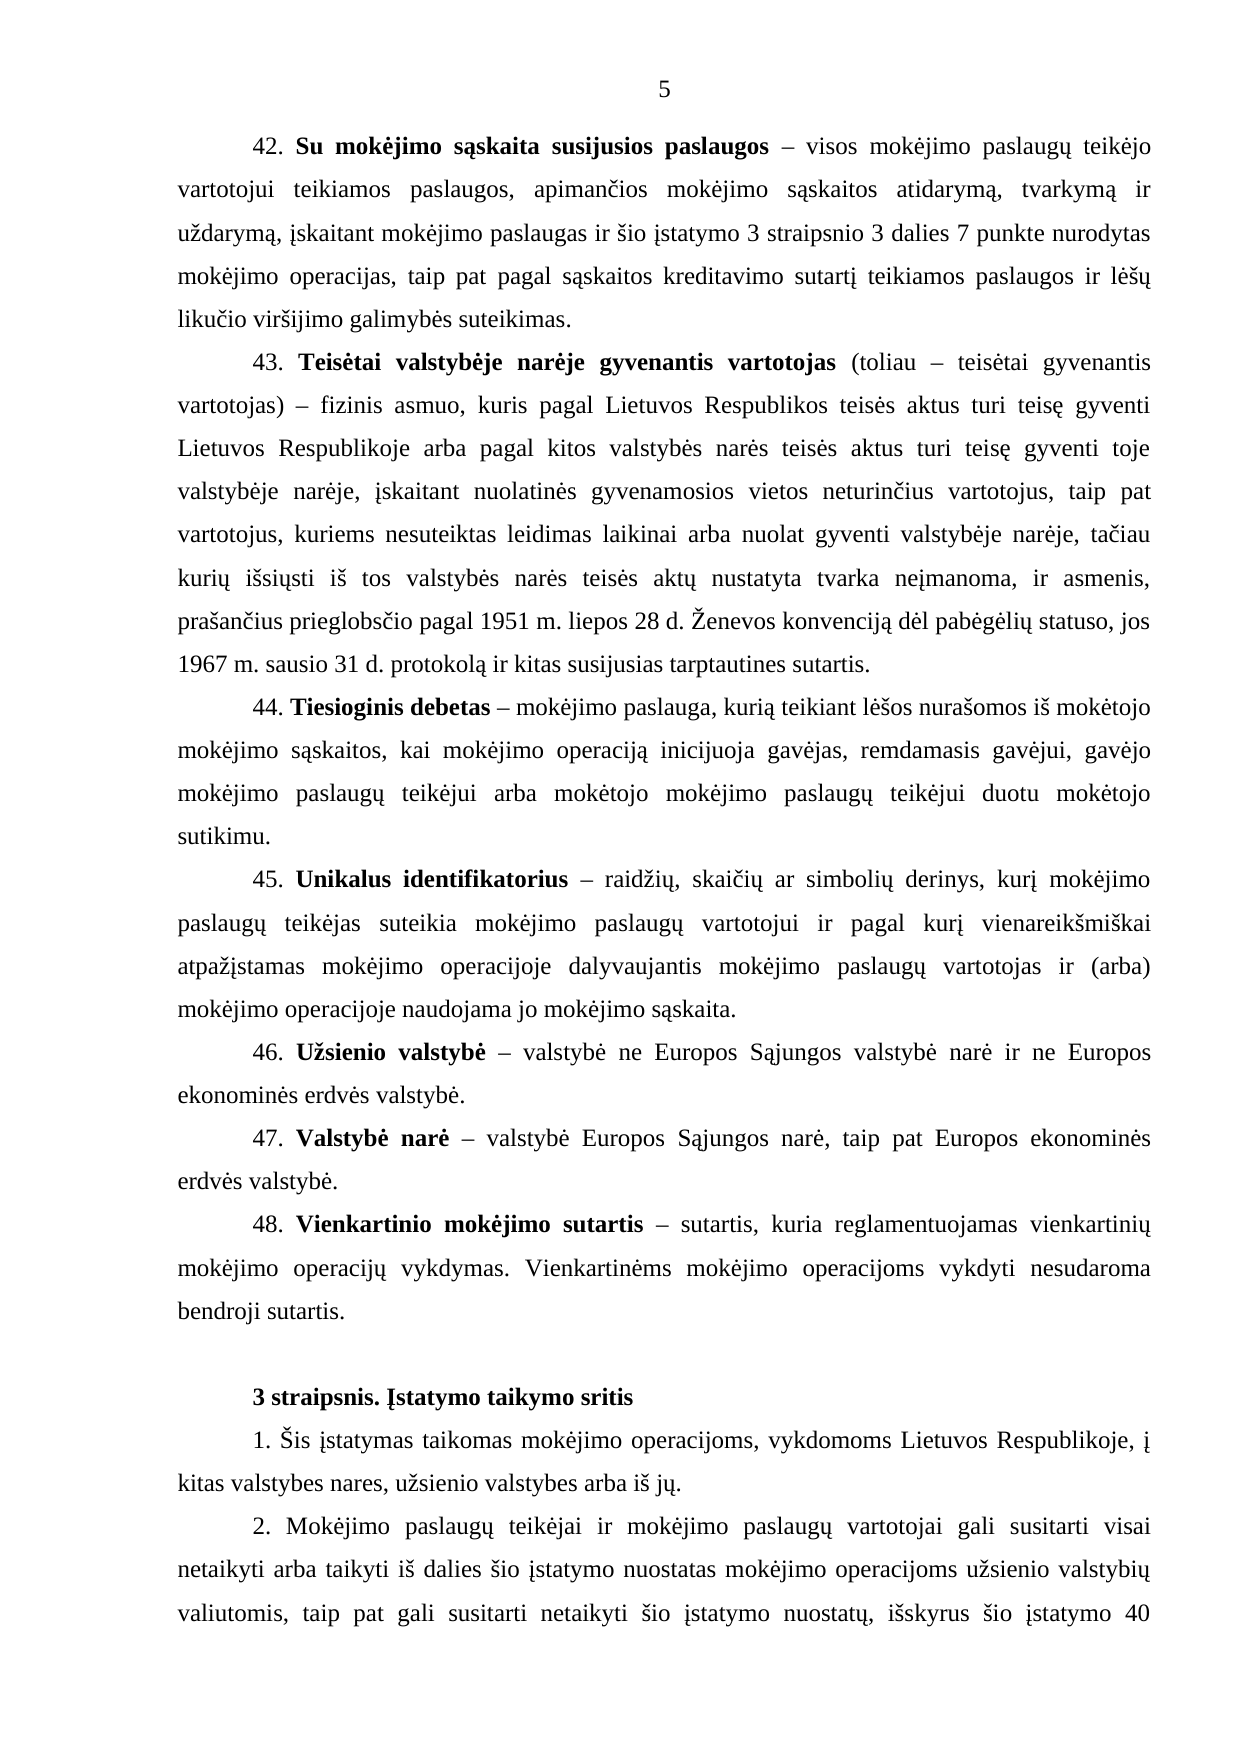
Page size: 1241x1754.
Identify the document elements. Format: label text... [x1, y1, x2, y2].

text 44. Tiesioginis debetas – mokėjimo paslauga, kurią teikiant lėšos nurašomos iš mokėtojo mokėjimo sąskaitos, kai mokėjimo operaciją inicijuoja gavėjas, remdamasis gavėjui, gavėjo mokėjimo paslaugų teikėjui arba mokėtojo mokėjimo paslaugų teikėjui duotu mokėtojo sutikimu. [177, 692, 1152, 850]
text 46. Užsienio valstybė – valstybė ne Europos Sąjungos valstybė narė ir ne Europos ekonominės erdvės valstybė. [177, 1037, 1152, 1109]
text 43. Teisėtai valstybėje narėje gyvenantis vartotojas (toliau – teisėtai gyvenantis vartotojas) – fizinis asmuo, kuris pagal Lietuvos Respublikos teisės aktus turi teisę gyventi Lietuvos Respublikoje arba pagal kitos valstybės narės teisės aktus turi teisę gyventi toje valstybėje narėje, įskaitant nuolatinės gyvenamosios vietos neturinčius vartotojus, taip pat vartotojus, kuriems nesuteiktas leidimas laikinai arba nuolat gyventi valstybėje narėje, tačiau kurių išsiųsti iš tos valstybės narės teisės aktų nustatyta tvarka neįmanoma, ir asmenis, prašančius prieglobsčio pagal 1951 m. liepos 28 d. Ženevos konvenciją dėl pabėgėlių statuso, jos 1967 m. sausio 31 d. protokolą ir kitas susijusias tarptautines sutartis. [177, 347, 1152, 678]
text 47. Valstybė narė – valstybė Europos Sąjungos narė, taip pat Europos ekonominės erdvės valstybė. [177, 1123, 1152, 1195]
text 2. Mokėjimo paslaugų teikėjai ir mokėjimo paslaugų vartotojai gali susitarti visai netaikyti arba taikyti iš dalies šio įstatymo nuostatas mokėjimo operacijoms užsienio valstybių valiutomis, taip pat gali susitarti netaikyti šio įstatymo nuostatų, išskyrus šio įstatymo 40 [177, 1511, 1152, 1626]
text 42. Su mokėjimo sąskaita susijusios paslaugos – visos mokėjimo paslaugų teikėjo vartotojui teikiamos paslaugos, apimančios mokėjimo sąskaitos atidarymą, tvarkymą ir uždarymą, įskaitant mokėjimo paslaugas ir šio įstatymo 3 straipsnio 3 dalies 7 punkte nurodytas mokėjimo operacijas, taip pat pagal sąskaitos kreditavimo sutartį teikiamos paslaugos ir lėšų likučio viršijimo galimybės suteikimas. [177, 131, 1152, 333]
text 3 straipsnis. Įstatymo taikymo sritis [177, 1382, 1152, 1411]
text 48. Vienkartinio mokėjimo sutartis – sutartis, kuria reglamentuojamas vienkartinių mokėjimo operacijų vykdymas. Vienkartinėms mokėjimo operacijoms vykdyti nesudaroma bendroji sutartis. [177, 1209, 1152, 1324]
text 1. Šis įstatymas taikomas mokėjimo operacijoms, vykdomoms Lietuvos Respublikoje, į kitas valstybes nares, užsienio valstybes arba iš jų. [177, 1425, 1152, 1497]
text 45. Unikalus identifikatorius – raidžių, skaičių ar simbolių derinys, kurį mokėjimo paslaugų teikėjas suteikia mokėjimo paslaugų vartotojui ir pagal kurį vienareikšmiškai atpažįstamas mokėjimo operacijoje dalyvaujantis mokėjimo paslaugų vartotojas ir (arba) mokėjimo operacijoje naudojama jo mokėjimo sąskaita. [177, 864, 1152, 1023]
